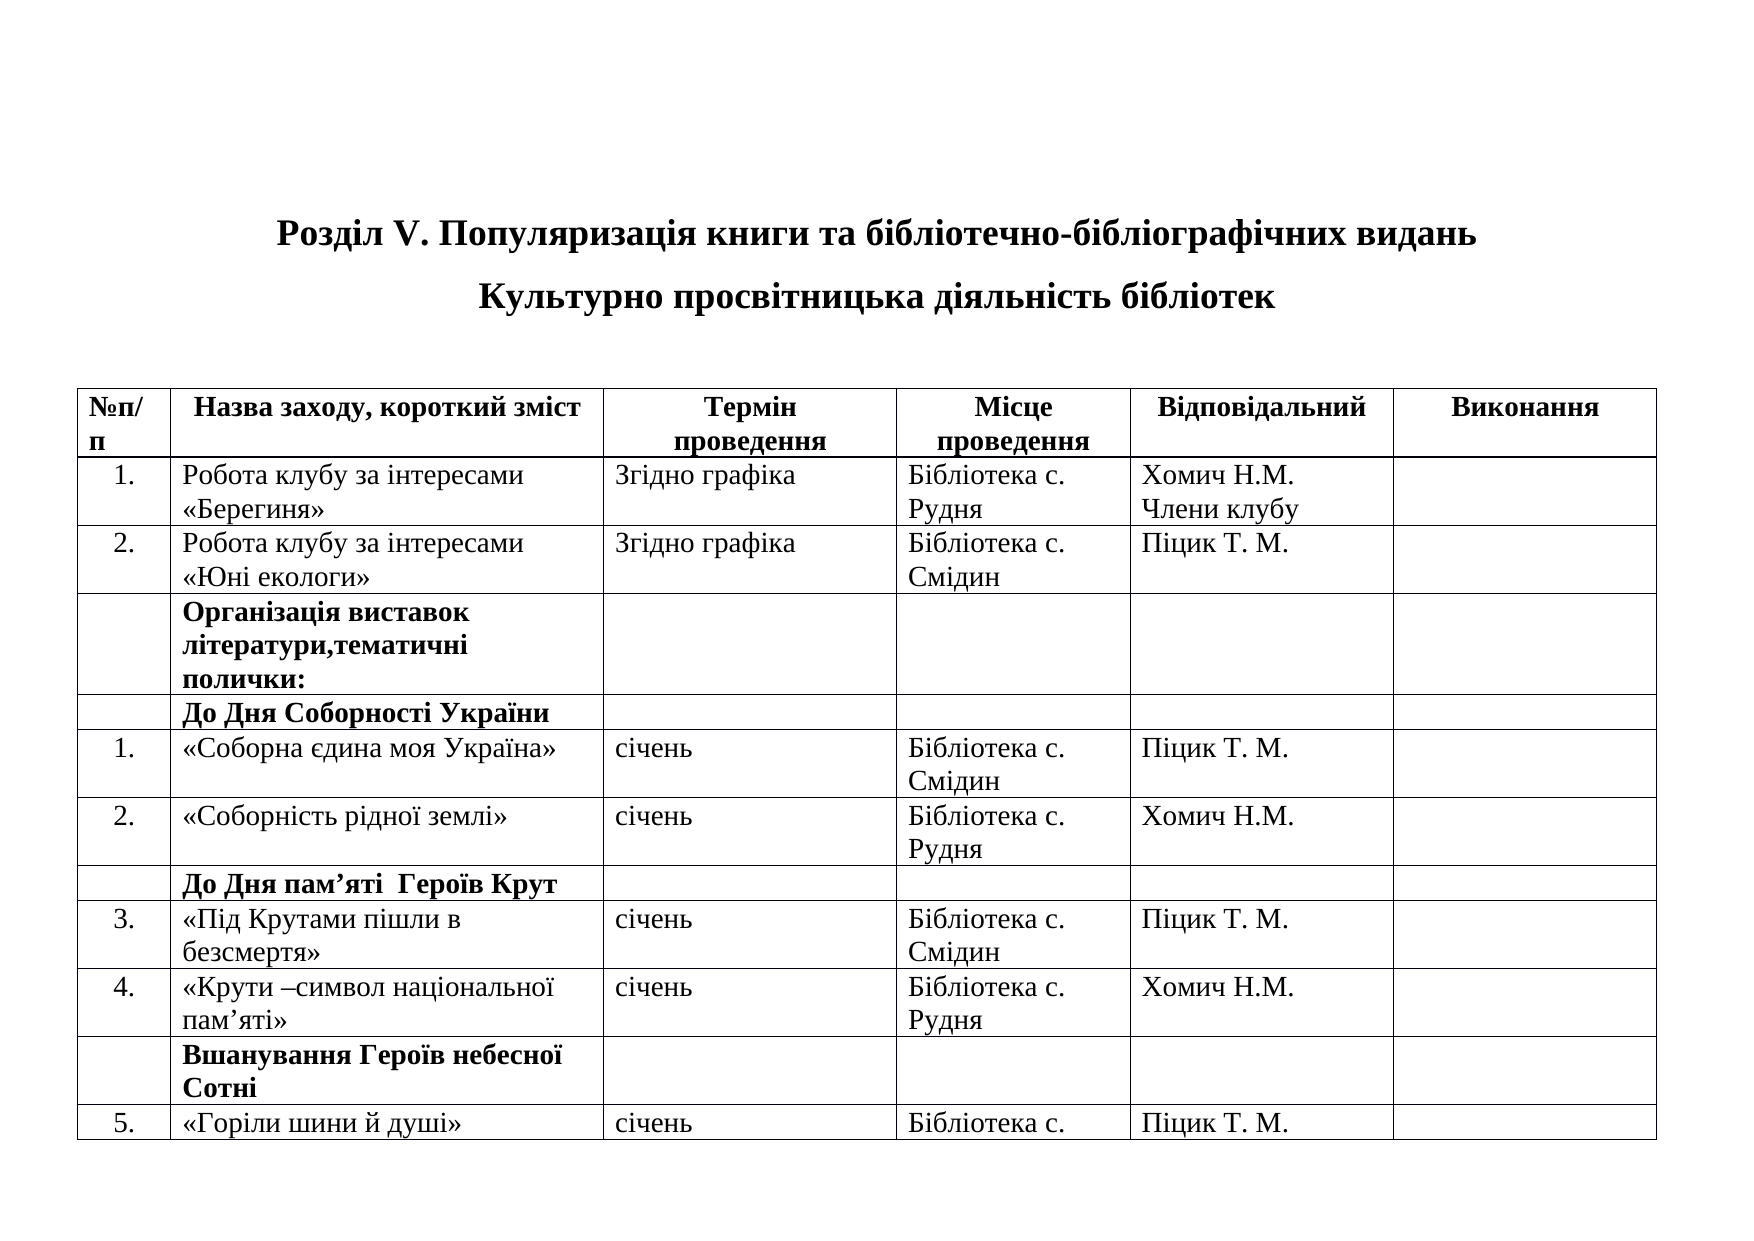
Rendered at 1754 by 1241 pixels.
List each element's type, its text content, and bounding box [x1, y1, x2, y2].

table_cell Піцик Т. М. [1131, 1105, 1393, 1139]
table_header Термін проведення [604, 389, 896, 456]
table_cell Бібліотека с. Смідин [897, 730, 1130, 797]
table_cell Організація виставок літератури,тематичні полички: [171, 594, 603, 694]
table_cell 2. [78, 526, 170, 593]
table_cell Бібліотека с. Смідин [897, 526, 1130, 593]
table_cell «Під Крутами пішли в безсмертя» [171, 901, 603, 968]
table_cell «Соборна єдина моя Україна» [171, 730, 603, 797]
table_cell Робота клубу за інтересами «Берегиня» [171, 458, 603, 524]
table_cell [604, 1037, 896, 1104]
table_cell Робота клубу за інтересами «Юні екологи» [171, 526, 603, 593]
table_header Виконання [1394, 389, 1656, 456]
table_cell Піцик Т. М. [1131, 526, 1393, 593]
table_cell січень [604, 1105, 896, 1139]
table_cell 1. [78, 458, 170, 524]
table_cell [1394, 866, 1656, 900]
table_cell «Соборність рідної землі» [171, 798, 603, 865]
table_cell «Крути –символ національної пам’яті» [171, 969, 603, 1036]
table_cell [1131, 1037, 1393, 1104]
table_cell 5. [78, 1105, 170, 1139]
table_cell [1394, 798, 1656, 865]
table_cell [1131, 866, 1393, 900]
table_cell 1. [78, 730, 170, 797]
table_cell Бібліотека с. Рудня [897, 798, 1130, 865]
table_cell [604, 695, 896, 729]
table_cell [1394, 594, 1656, 694]
table_cell Вшанування Героїв небесної Сотні [171, 1037, 603, 1104]
table_cell [897, 594, 1130, 694]
table_cell [604, 594, 896, 694]
table_cell «Горіли шини й душі» [171, 1105, 603, 1139]
table_cell Хомич Н.М. Члени клубу [1131, 458, 1393, 524]
table_header Назва заходу, короткий зміст [171, 389, 603, 456]
table_cell Хомич Н.М. [1131, 969, 1393, 1036]
table_cell [1394, 695, 1656, 729]
table_cell 4. [78, 969, 170, 1036]
table_cell Хомич Н.М. [1131, 798, 1393, 865]
table_cell [78, 695, 170, 729]
table_cell [1131, 695, 1393, 729]
table_cell [1394, 1037, 1656, 1104]
table_cell До Дня Соборності України [171, 695, 603, 729]
table_cell [1394, 901, 1656, 968]
table_cell січень [604, 901, 896, 968]
table_cell [1394, 730, 1656, 797]
table_cell січень [604, 798, 896, 865]
text Культурно просвітницька діяльність бібліотек [88, 273, 1665, 316]
table_cell [897, 695, 1130, 729]
table_cell [1131, 594, 1393, 694]
table_cell Згідно графіка [604, 458, 896, 524]
table_cell [897, 866, 1130, 900]
table_cell 3. [78, 901, 170, 968]
table_cell [604, 866, 896, 900]
table_cell Бібліотека с. Рудня [897, 458, 1130, 524]
table_header Місце проведення [897, 389, 1130, 456]
table_cell [897, 1037, 1130, 1104]
table_cell 2. [78, 798, 170, 865]
table_cell [1394, 526, 1656, 593]
table_cell січень [604, 730, 896, 797]
table_header №п/п [78, 389, 170, 456]
table_cell [78, 866, 170, 900]
table_cell [1394, 969, 1656, 1036]
table_cell Бібліотека с. Смідин [897, 901, 1130, 968]
table_cell Згідно графіка [604, 526, 896, 593]
table_cell Бібліотека с. Рудня [897, 969, 1130, 1036]
table_cell Бібліотека с. [897, 1105, 1130, 1139]
table_cell [1394, 458, 1656, 524]
table_header Відповідальний [1131, 389, 1393, 456]
table_cell Піцик Т. М. [1131, 730, 1393, 797]
table_cell [78, 1037, 170, 1104]
table_cell Піцик Т. М. [1131, 901, 1393, 968]
text Розділ V. Популяризація книги та бібліотечно-бібліографічних видань [88, 210, 1665, 253]
table_cell [78, 594, 170, 694]
table_cell січень [604, 969, 896, 1036]
table_cell [1394, 1105, 1656, 1139]
table_cell До Дня пам’яті Героїв Крут [171, 866, 603, 900]
